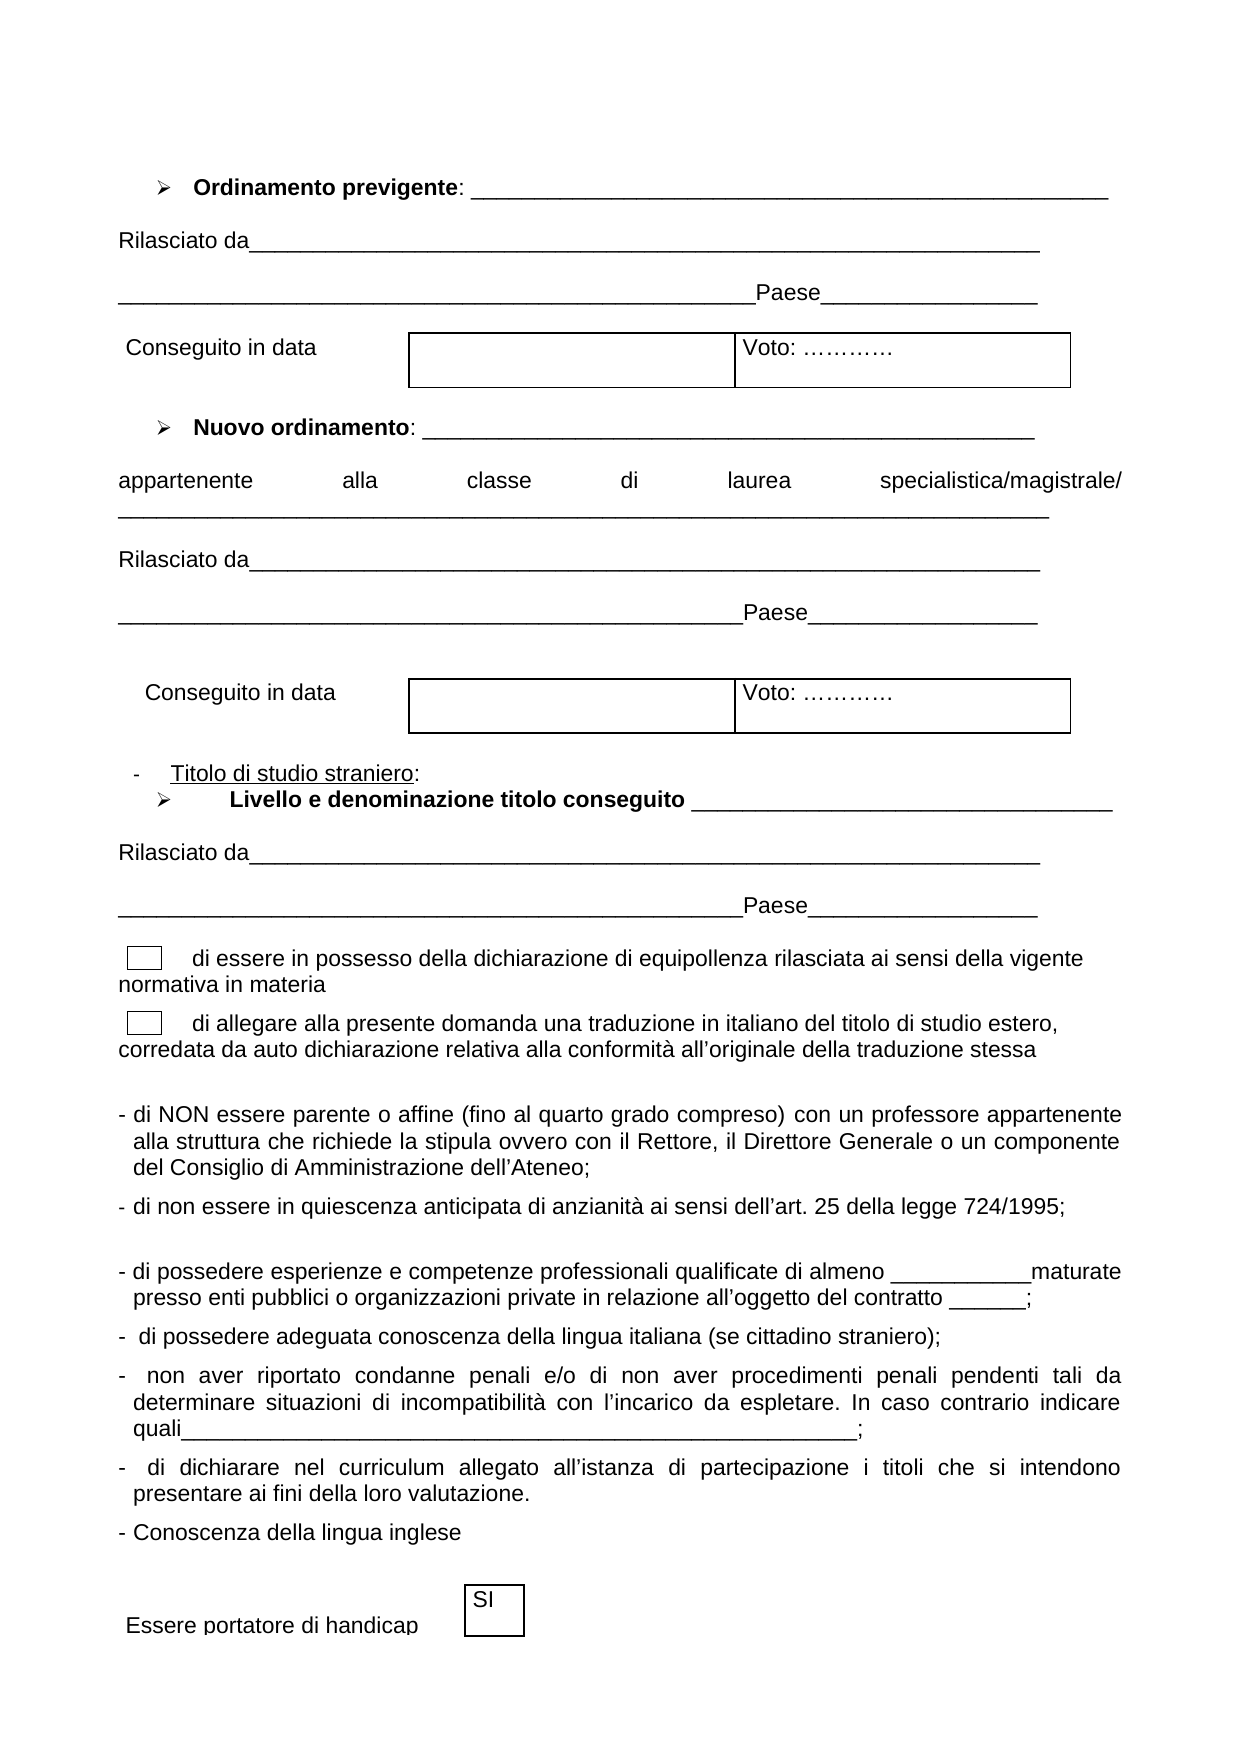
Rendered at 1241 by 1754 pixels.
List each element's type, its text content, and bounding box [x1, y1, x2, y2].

table_header Conseguito in data [118, 678, 408, 732]
list di dichiarare nel curriculum allegato all’istanza di partecipazione i titoli che si intendono presentare ai fini della loro valutazione. [118, 1454, 1122, 1506]
table_header Essere portatore di handicap [118, 1584, 464, 1635]
text appartenente alla classe di laurea specialistica/magistrale/ _________________________________________________________________________ [118, 467, 1122, 520]
list Livello e denominazione titolo conseguito _________________________________ [156, 786, 1122, 813]
table_header [410, 334, 734, 386]
table_header [525, 1584, 598, 1635]
table_header [410, 680, 734, 732]
text - di possedere adeguata conoscenza della lingua italiana (se cittadino straniero); [118, 1323, 1122, 1349]
text Rilasciato da­­­­­­­______________________________________________________________ [118, 839, 1122, 865]
text _________________________________________________Paese__________________ [118, 599, 1122, 625]
list Titolo di studio straniero: [133, 760, 1122, 786]
list Conoscenza della lingua inglese [118, 1519, 1122, 1545]
text Rilasciato da­­­­­­­______________________________________________________________ [118, 546, 1122, 572]
text _________________________________________________Paese__________________ [118, 892, 1122, 918]
list non aver riportato condanne penali e/o di non aver procedimenti penali pendenti tali da determinare situazioni di incompatibilità con l’incarico da espletare. In caso contrario indicare quali_____________________________________________________; [118, 1362, 1122, 1441]
text ­­­­­­­­­­­­­­­­­­­­­­­­­­­­__________________________________________________Paese_________________ [118, 279, 1122, 306]
table_header SI [466, 1586, 523, 1635]
text di essere in possesso della dichiarazione di equipollenza rilasciata ai sensi della vigente normativa in materia [118, 944, 1122, 997]
text Rilasciato da______________________________________________________________ [118, 227, 1122, 253]
list Ordinamento previgente: __________________________________________________ [156, 174, 1122, 200]
table_header Conseguito in data [118, 332, 408, 386]
table_header Voto: ………… [736, 334, 1070, 386]
table_header Voto: ………… [736, 680, 1070, 732]
text di allegare alla presente domanda una traduzione in italiano del titolo di studio estero, corredata da auto dichiarazione relativa alla conformità all’originale della traduzione stessa [118, 1010, 1122, 1062]
text - di possedere esperienze e competenze professionali qualificate di almeno ___________maturate presso enti pubblici o organizzazioni private in relazione all’oggetto del contratto ______; [118, 1258, 1122, 1311]
list Nuovo ordinamento: ­­­________________________________________________ [156, 414, 1122, 441]
text - di NON essere parente o affine (fino al quarto grado compreso) con un professore appartenente alla struttura che richiede la stipula ovvero con il Rettore, il Direttore Generale o un componente del Consiglio di Amministrazione dell’Ateneo; [118, 1101, 1122, 1180]
list di non essere in quiescenza anticipata di anzianità ai sensi dell’art. 25 della legge 724/1995; [118, 1193, 1122, 1219]
